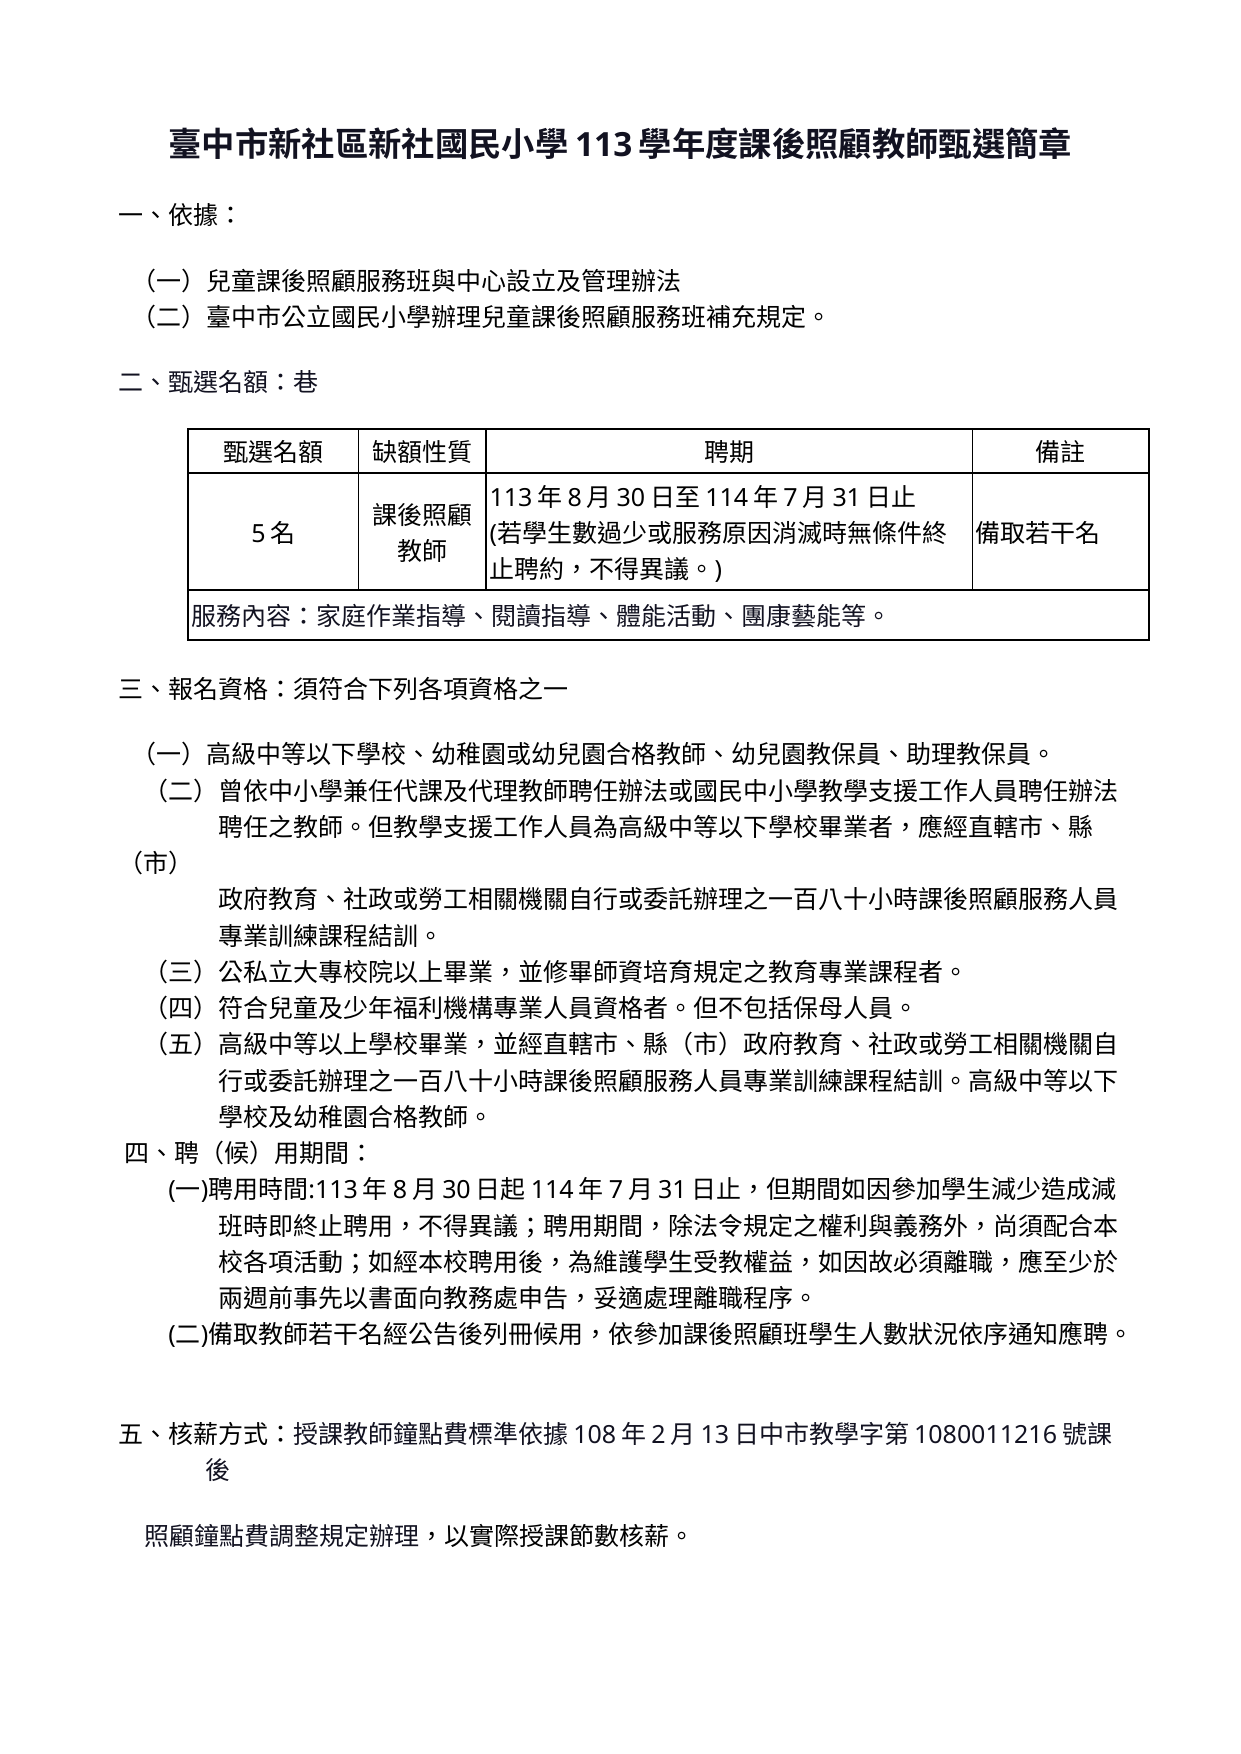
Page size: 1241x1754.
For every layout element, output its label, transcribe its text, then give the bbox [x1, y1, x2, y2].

table_cell 服務內容：家庭作業指導、閱讀指導、體能活動、團康藝能等。 [189, 591, 1148, 639]
text 班時即終止聘用，不得異議；聘用期間，除法令規定之權利與義務外，尚須配合本 [118, 1206, 1122, 1242]
text (二)備取教師若干名經公告後列冊候用，依參加課後照顧班學生人數狀況依序通知應聘。 [118, 1315, 1122, 1351]
text 政府教育、社政或勞工相關機關自行或委託辦理之一百八十小時課後照顧服務人員 [118, 880, 1122, 916]
text 專業訓練課程結訓。 [118, 916, 1122, 952]
text 二、甄選名額：巷 [118, 363, 1122, 399]
text 兩週前事先以書面向教務處申告，妥適處理離職程序。 [118, 1279, 1122, 1315]
text (一)聘用時間:113年8月30日起114年7月31日止，但期間如因參加學生減少造成減 [118, 1170, 1122, 1206]
text 照顧鐘點費調整規定辦理，以實際授課節數核薪。 [118, 1516, 1122, 1552]
text （四）符合兒童及少年福利機構專業人員資格者。但不包括保母人員。 [118, 989, 1122, 1025]
text 行或委託辦理之一百八十小時課後照顧服務人員專業訓練課程結訓。高級中等以下 [118, 1061, 1122, 1097]
text 三、報名資格：須符合下列各項資格之一 [118, 669, 1122, 706]
text （二）曾依中小學兼任代課及代理教師聘任辦法或國民中小學教學支援工作人員聘任辦法 [118, 771, 1122, 807]
text 五、核薪方式：授課教師鐘點費標準依據108年2月13日中市教學字第1080011216號課後 [118, 1414, 1122, 1487]
text 聘任之教師。但教學支援工作人員為高級中等以下學校畢業者，應經直轄市、縣（市） [118, 807, 1122, 880]
table_cell 113年8月30日至114年7月31日止 (若學生數過少或服務原因消滅時無條件終止聘約，不得異議。) [487, 474, 972, 589]
text 一、依據： [118, 196, 1122, 232]
text （一）高級中等以下學校、幼稚園或幼兒園合格教師、幼兒園教保員、助理教保員。 [118, 735, 1122, 771]
text （一）兒童課後照顧服務班與中心設立及管理辦法 [118, 261, 1122, 297]
table_cell 備取若干名 [973, 474, 1148, 589]
text 臺中市新社區新社國民小學113學年度課後照顧教師甄選簡章 [118, 118, 1122, 167]
text （五）高級中等以上學校畢業，並經直轄市、縣（市）政府教育、社政或勞工相關機關自 [118, 1025, 1122, 1061]
text （二）臺中市公立國民小學辦理兒童課後照顧服務班補充規定。 [118, 297, 1122, 334]
table_cell 5名 [189, 474, 358, 589]
text 學校及幼稚園合格教師。 [118, 1097, 1122, 1134]
text 四、聘（候）用期間： [118, 1134, 1122, 1170]
table_header 甄選名額 [189, 430, 358, 472]
table_header 缺額性質 [359, 430, 485, 472]
text 校各項活動；如經本校聘用後，為維護學生受教權益，如因故必須離職，應至少於 [118, 1242, 1122, 1279]
table_header 聘期 [487, 430, 972, 472]
text （三）公私立大專校院以上畢業，並修畢師資培育規定之教育專業課程者。 [118, 952, 1122, 989]
table_header 備註 [973, 430, 1148, 472]
table_cell 課後照顧 教師 [359, 474, 485, 589]
